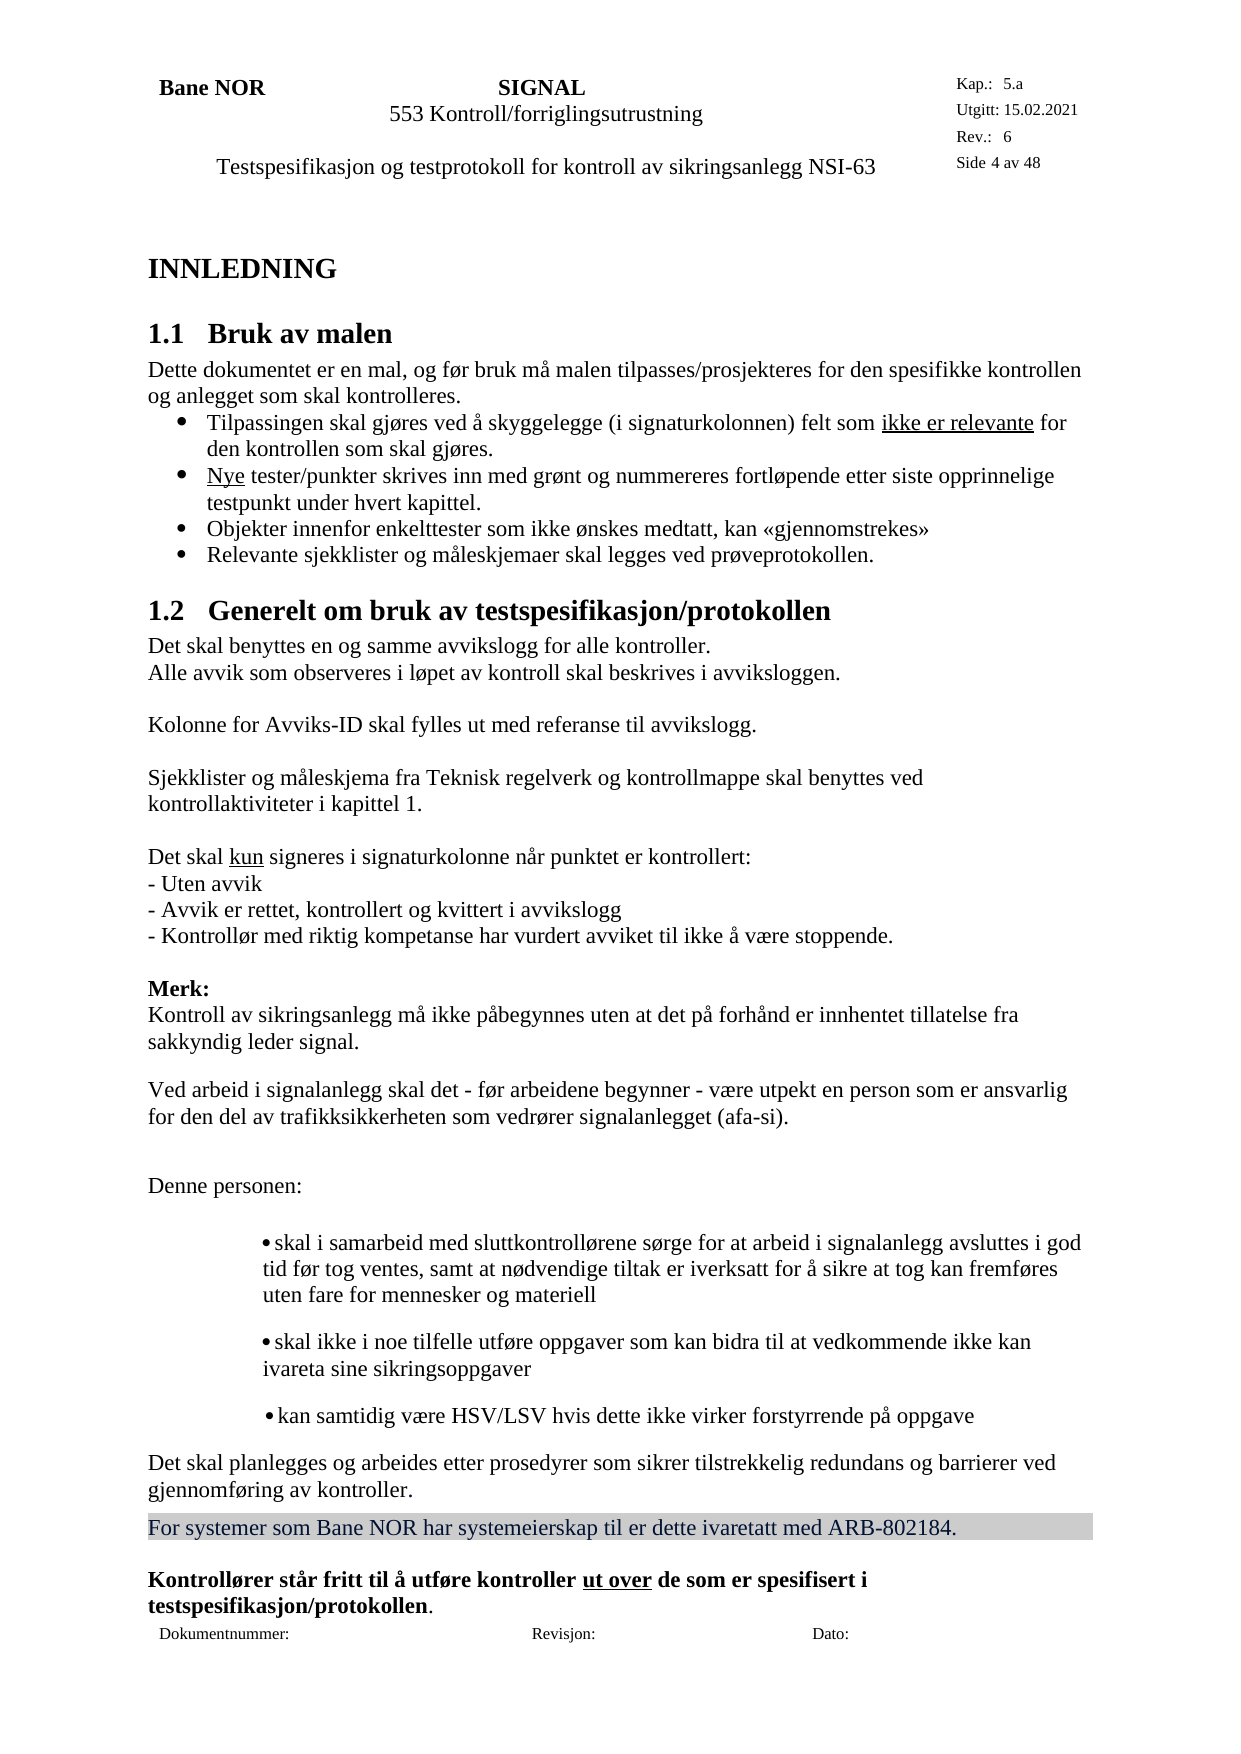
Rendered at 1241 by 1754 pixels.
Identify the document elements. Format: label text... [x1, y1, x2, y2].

subtitle Generelt om bruk av testspesifikasjon/protokollen [148, 593, 1093, 626]
text Dette dokumentet er en mal, og før bruk må malen tilpasses/prosjekteres for den spesifikke kontrollen og anlegget som skal kontrolleres. [148, 356, 1093, 409]
text Det skal planlegges og arbeides etter prosedyrer som sikrer tilstrekkelig redundans og barrierer ved gjennomføring av kontroller. [148, 1449, 1093, 1503]
text Det skal benyttes en og samme avvikslogg for alle kontroller. Alle avvik som observeres i løpet av kontroll skal beskrives i avviksloggen. [148, 632, 1093, 685]
subtitle INNLEDNING [148, 251, 1093, 285]
list Nye tester/punkter skrives inn med grønt og nummereres fortløpende etter siste opprinnelige testpunkt under hvert kapittel. [177, 462, 1093, 515]
list Relevante sjekklister og måleskjemaer skal legges ved prøveprotokollen. [177, 541, 1093, 568]
text Merk: Kontroll av sikringsanlegg må ikke påbegynnes uten at det på forhånd er innhentet tillatelse fra sakkyndig leder signal. [148, 975, 1093, 1054]
text Denne personen: [148, 1172, 1093, 1198]
text Kontrollører står fritt til å utføre kontroller ut over de som er spesifisert i testspesifikasjon/protokollen. [148, 1566, 1093, 1619]
subtitle Bruk av malen [148, 316, 1093, 350]
text Sjekklister og måleskjema fra Teknisk regelverk og kontrollmappe skal benyttes ved kontrollaktiviteter i kapittel 1. [148, 764, 1093, 817]
text Kolonne for Avviks-ID skal fylles ut med referanse til avvikslogg. [148, 685, 1093, 738]
list skal i samarbeid med sluttkontrollørene sørge for at arbeid i signalanlegg avsluttes i god tid før tog ventes, samt at nødvendige tiltak er iverksatt for å sikre at tog kan fremføres uten fare for mennesker og materiell [263, 1228, 1093, 1308]
list kan samtidig være HSV/LSV hvis dette ikke virker forstyrrende på oppgave [266, 1402, 1093, 1428]
list Tilpassingen skal gjøres ved å skyggelegge (i signaturkolonnen) felt som ikke er relevante for den kontrollen som skal gjøres. [177, 409, 1093, 462]
text Det skal kun signeres i signaturkolonne når punktet er kontrollert: - Uten avvik - Avvik er rettet, kontrollert og kvittert i avvikslogg - Kontrollør med riktig kompetanse har vurdert avviket til ikke å være stoppende. [148, 843, 1093, 949]
text Ved arbeid i signalanlegg skal det - før arbeidene begynner - være utpekt en person som er ansvarlig for den del av trafikksikkerheten som vedrører signalanlegget (afa-si). [148, 1077, 1093, 1129]
list skal ikke i noe tilfelle utføre oppgaver som kan bidra til at vedkommende ikke kan ivareta sine sikringsoppgaver [263, 1328, 1093, 1381]
text For systemer som Bane NOR har systemeierskap til er dette ivaretatt med ARB-802184. [148, 1513, 1093, 1540]
list Objekter innenfor enkelttester som ikke ønskes medtatt, kan «gjennomstrekes» [177, 515, 1093, 541]
